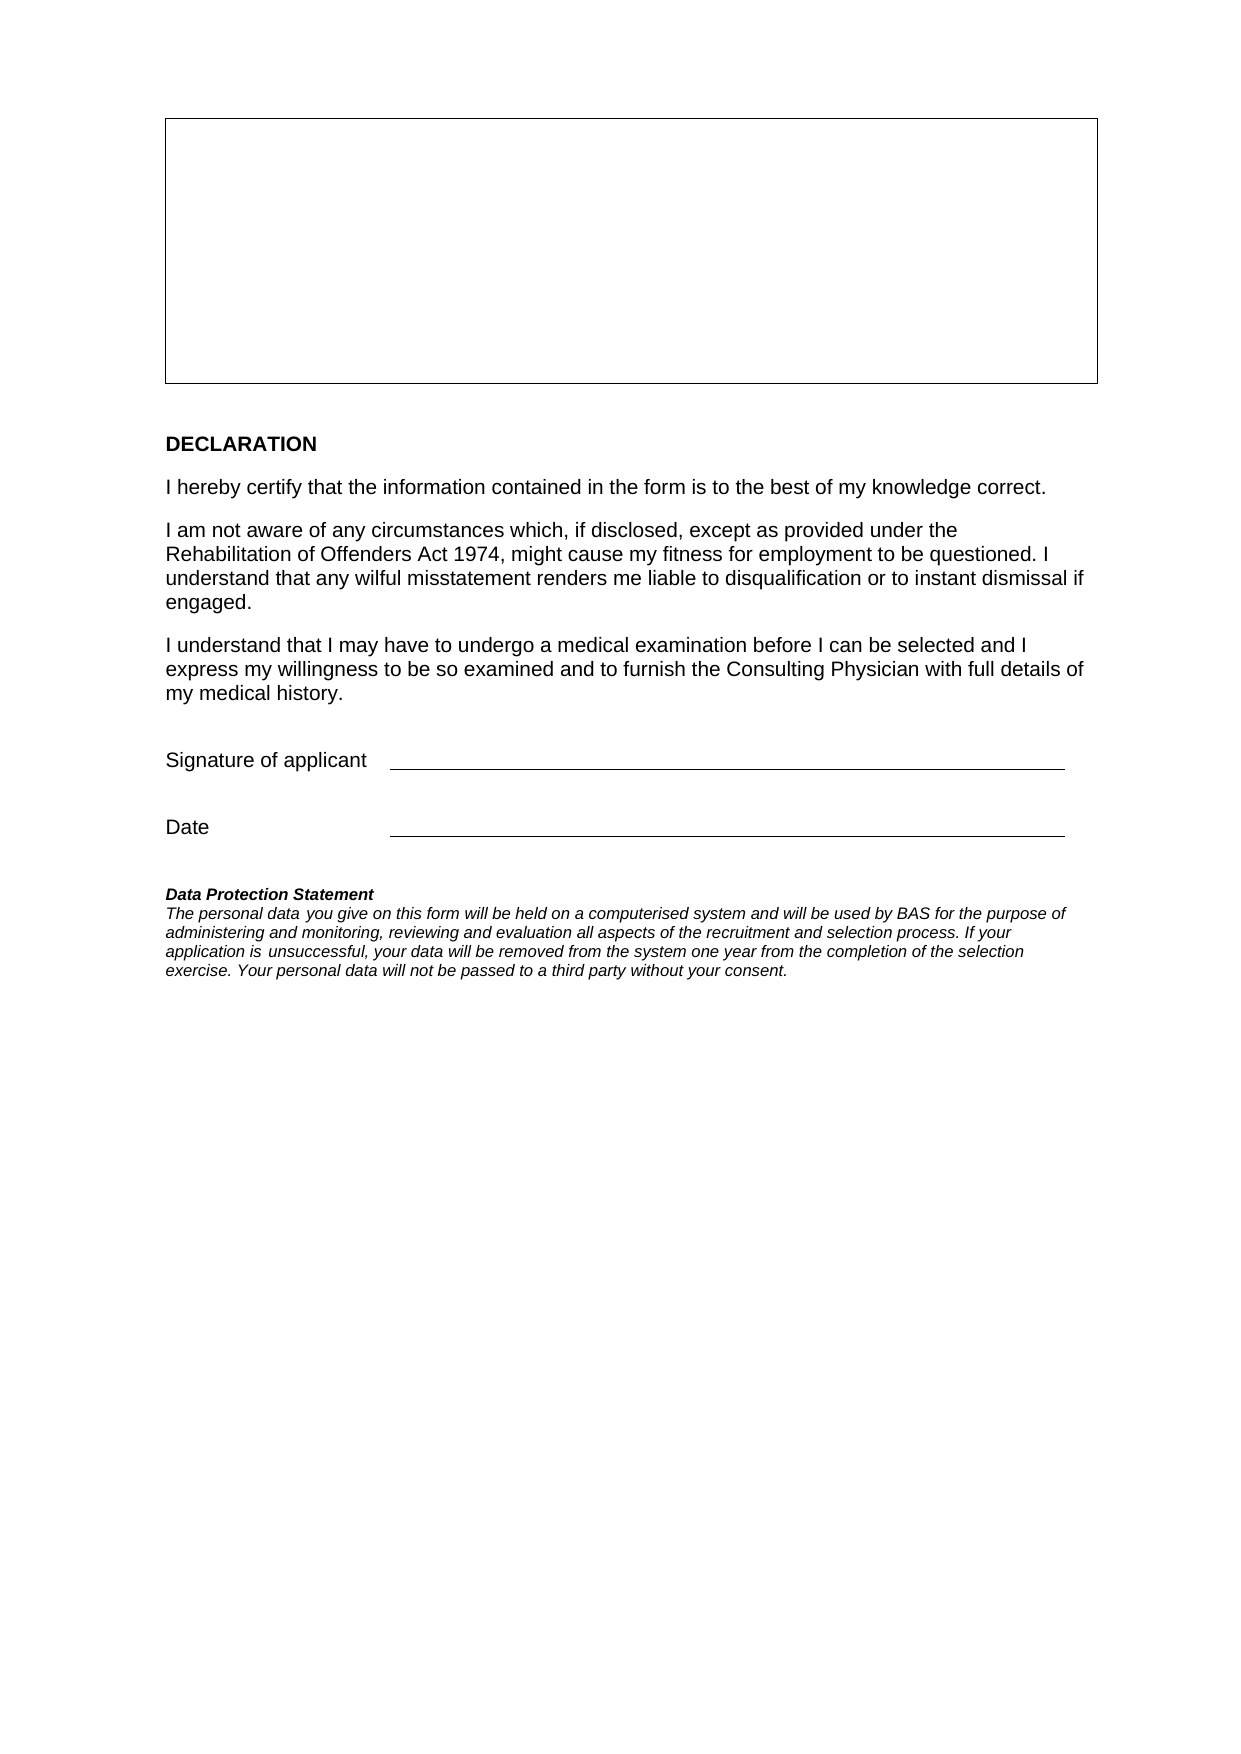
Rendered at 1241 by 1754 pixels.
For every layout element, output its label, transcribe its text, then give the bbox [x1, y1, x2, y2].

text I hereby certify that the information contained in the form is to the best of my knowledge correct. [165, 475, 1087, 499]
text The personal data you give on this form will be held on a computerised system and will be used by BAS for the purpose of administering and monitoring, reviewing and evaluation all aspects of the recruitment and selection process. If your application is unsuccessful, your data will be removed from the system one year from the completion of the selection exercise. Your personal data will not be passed to a third party without your consent. [165, 904, 1087, 980]
text I understand that I may have to undergo a medical examination before I can be selected and I express my willingness to be so examined and to furnish the Consulting Physician with full details of my medical history. [165, 633, 1087, 705]
text Signature of applicant [165, 748, 1087, 772]
text DECLARATION [165, 432, 1087, 456]
table_header [166, 119, 1097, 383]
subtitle Data Protection Statement [165, 884, 1087, 904]
text I am not aware of any circumstances which, if disclosed, except as provided under the Rehabilitation of Offenders Act 1974, might cause my fitness for employment to be questioned. I understand that any wilful misstatement renders me liable to disqualification or to instant dismissal if engaged. [165, 518, 1087, 614]
text Date [165, 815, 1087, 839]
